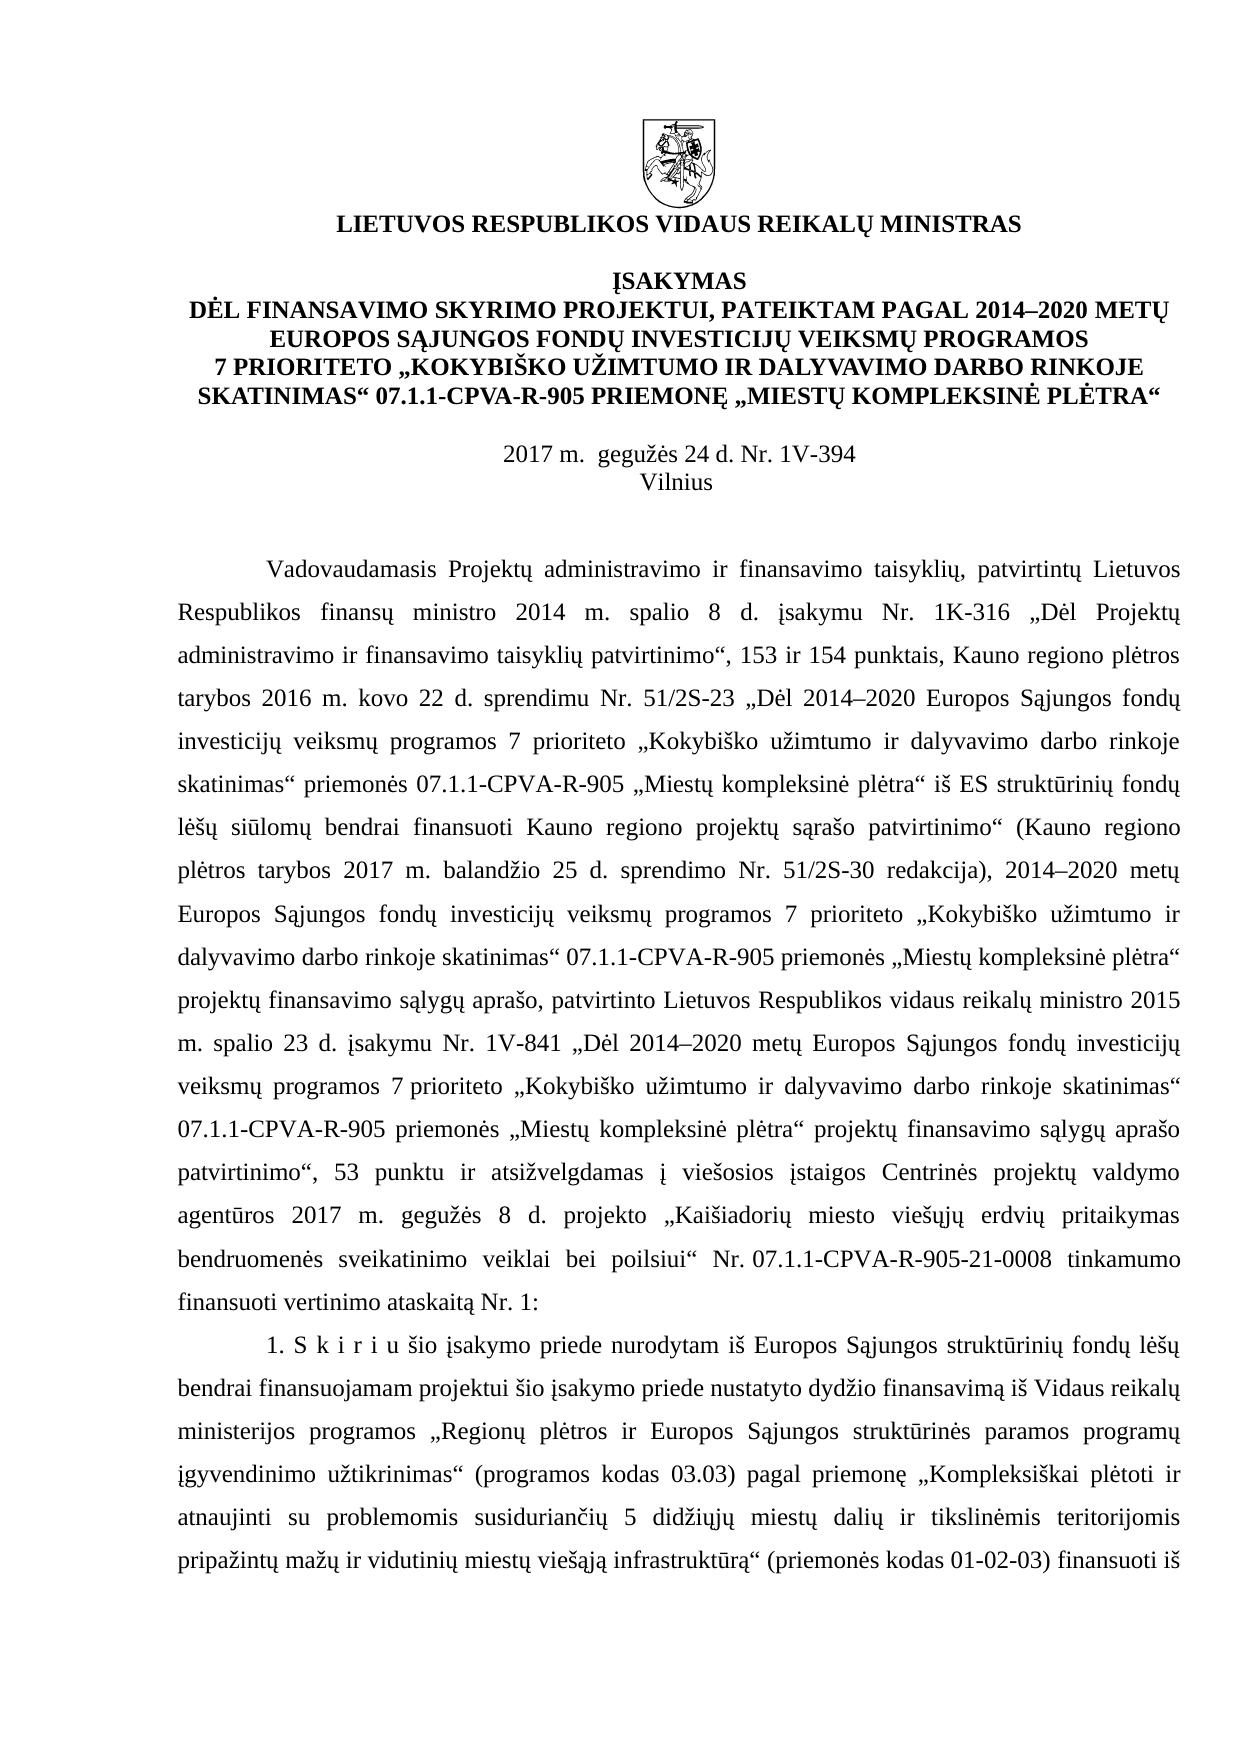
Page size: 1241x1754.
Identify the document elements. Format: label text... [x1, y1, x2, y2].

text LIETUVOS RESPUBLIKOS VIDAUS REIKALŲ MINISTRAS [177, 209, 1181, 237]
text Vadovaudamasis Projektų administravimo ir finansavimo taisyklių, patvirtintų Lietuvos Respublikos finansų ministro 2014 m. spalio 8 d. įsakymu Nr. 1K-316 „Dėl Projektų administravimo ir finansavimo taisyklių patvirtinimo“, 153 ir 154 punktais, Kauno regiono plėtros tarybos 2016 m. kovo 22 d. sprendimu Nr. 51/2S-23 „Dėl 2014–2020 Europos Sąjungos fondų investicijų veiksmų programos 7 prioriteto „Kokybiško užimtumo ir dalyvavimo darbo rinkoje skatinimas“ priemonės 07.1.1-CPVA-R-905 „Miestų kompleksinė plėtra“ iš ES struktūrinių fondų lėšų siūlomų bendrai finansuoti Kauno regiono projektų sąrašo patvirtinimo“ (Kauno regiono plėtros tarybos 2017 m. balandžio 25 d. sprendimo Nr. 51/2S-30 redakcija), 2014–2020 metų Europos Sąjungos fondų investicijų veiksmų programos 7 prioriteto „Kokybiško užimtumo ir dalyvavimo darbo rinkoje skatinimas“ 07.1.1-CPVA-R-905 priemonės „Miestų kompleksinė plėtra“ projektų finansavimo sąlygų aprašo, patvirtinto Lietuvos Respublikos vidaus reikalų ministro 2015 m. spalio 23 d. įsakymu Nr. 1V-841 „Dėl 2014–2020 metų Europos Sąjungos fondų investicijų veiksmų programos 7 prioriteto „Kokybiško užimtumo ir dalyvavimo darbo rinkoje skatinimas“ 07.1.1-CPVA-R-905 priemonės „Miestų kompleksinė plėtra“ projektų finansavimo sąlygų aprašo patvirtinimo“, 53 punktu ir atsižvelgdamas į viešosios įstaigos Centrinės projektų valdymo agentūros 2017 m. gegužės 8 d. projekto „Kaišiadorių miesto viešųjų erdvių pritaikymas bendruomenės sveikatinimo veiklai bei poilsiui“ Nr. 07.1.1-CPVA-R-905-21-0008 tinkamumo finansuoti vertinimo ataskaitą Nr. 1: [177, 554, 1181, 1316]
text 1. S k i r i u šio įsakymo priede nurodytam iš Europos Sąjungos struktūrinių fondų lėšų bendrai finansuojamam projektui šio įsakymo priede nustatyto dydžio finansavimą iš Vidaus reikalų ministerijos programos „Regionų plėtros ir Europos Sąjungos struktūrinės paramos programų įgyvendinimo užtikrinimas“ (programos kodas 03.03) pagal priemonę „Kompleksiškai plėtoti ir atnaujinti su problemomis susiduriančių 5 didžiųjų miestų dalių ir tikslinėmis teritorijomis pripažintų mažų ir vidutinių miestų viešąją infrastruktūrą“ (priemonės kodas 01-02-03) finansuoti iš [177, 1330, 1181, 1574]
text Vilnius [177, 467, 1181, 496]
text ĮSAKYMAS [177, 266, 1181, 295]
text 2017 m. gegužės 24 d. Nr. 1V-394 [177, 439, 1181, 467]
text DĖL FINANSAVIMO SKYRIMO PROJEKTUI, PATEIKTAM PAGAL 2014–2020 METŲ EUROPOS SĄJUNGOS FONDŲ INVESTICIJŲ VEIKSMŲ PROGRAMOS 7 PRIORITETO „KOKYBIŠKO UŽIMTUMO IR DALYVAVIMO DARBO RINKOJE SKATINIMAS“ 07.1.1-CPVA-R-905 PRIEMONĘ „MIESTŲ KOMPLEKSINĖ PLĖTRA“ [177, 295, 1181, 410]
